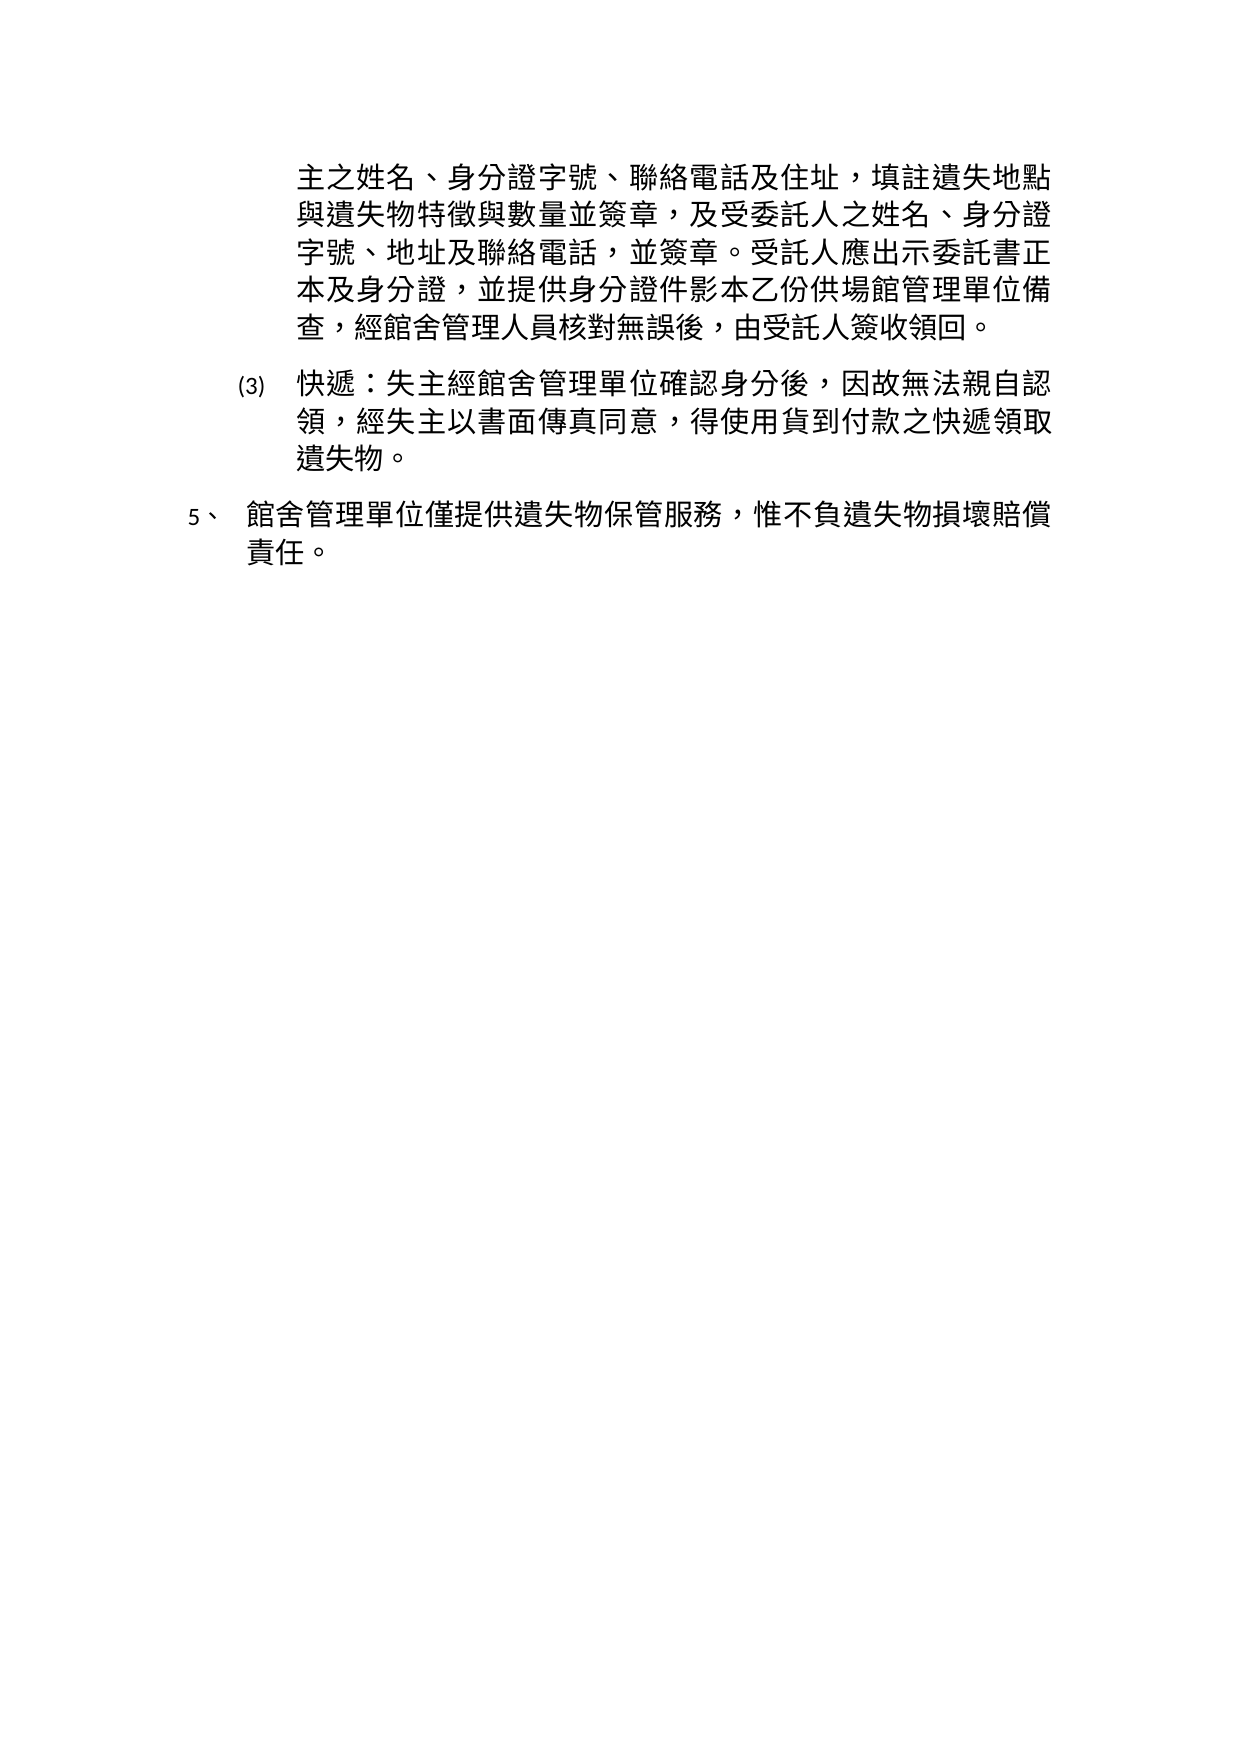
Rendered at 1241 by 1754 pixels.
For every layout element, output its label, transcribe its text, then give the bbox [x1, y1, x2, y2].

list 館舍管理單位僅提供遺失物保管服務，惟不負遺失物損壞賠償責任。 [187, 496, 1053, 571]
list 主之姓名、身分證字號、聯絡電話及住址，填註遺失地點與遺失物特徵與數量並簽章，及受委託人之姓名、身分證字號、地址及聯絡電話，並簽章。受託人應出示委託書正本及身分證，並提供身分證件影本乙份供場館管理單位備查，經館舍管理人員核對無誤後，由受託人簽收領回。 [237, 158, 1053, 346]
list 快遞：失主經館舍管理單位確認身分後，因故無法親自認領，經失主以書面傳真同意，得使用貨到付款之快遞領取遺失物。 [237, 364, 1053, 477]
